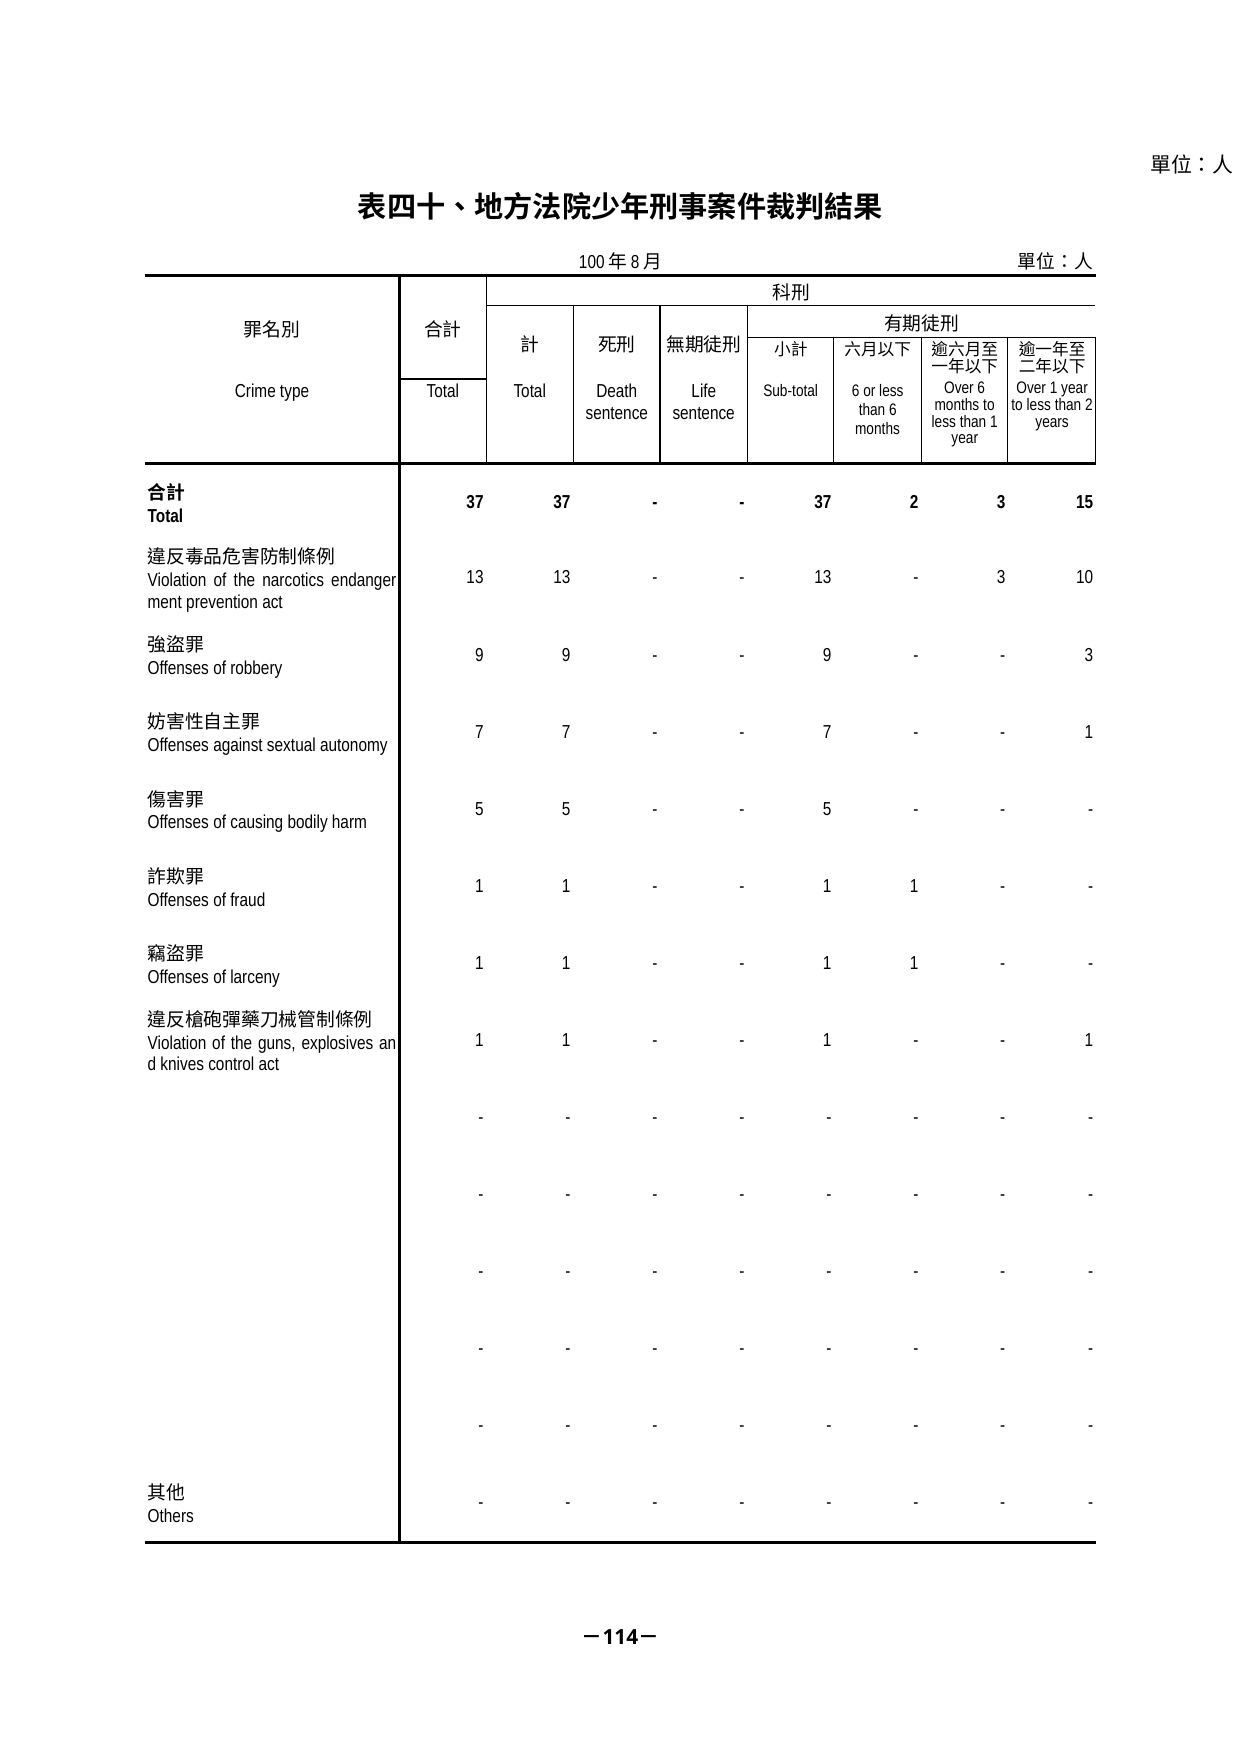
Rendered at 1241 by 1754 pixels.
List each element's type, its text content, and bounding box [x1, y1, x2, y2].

table_cell - [1008, 1233, 1096, 1309]
table_cell - [921, 1001, 1008, 1078]
table_cell Over 1 year to less than 2 years [1008, 378, 1095, 462]
table_cell - [660, 1078, 747, 1155]
table_cell 1 [1008, 1001, 1096, 1078]
table_cell - [1008, 1078, 1096, 1155]
table_cell [145, 1310, 398, 1387]
table_cell - [834, 1155, 921, 1232]
table_cell 竊盜罪 Offenses of larceny [145, 924, 398, 1001]
table_cell - [401, 1387, 486, 1464]
table_cell 1 [747, 1001, 834, 1078]
table_header 罪名別 [145, 277, 398, 378]
table_cell 2 [834, 465, 921, 539]
table_cell 5 [747, 770, 834, 847]
table_cell - [1008, 847, 1096, 924]
table_cell - [573, 924, 660, 1001]
table_cell 5 [401, 770, 486, 847]
table_cell - [834, 539, 921, 616]
table_cell - [401, 1078, 486, 1155]
table_cell 違反毒品危害防制條例 Violation of the narcotics endangerment prevention act [145, 539, 398, 616]
table_cell 1 [747, 924, 834, 1001]
table_cell - [660, 1233, 747, 1309]
table_cell [145, 1078, 398, 1155]
table_cell - [660, 616, 747, 693]
table_cell - [921, 1078, 1008, 1155]
table_cell 1 [1008, 693, 1096, 770]
table_cell 1 [401, 847, 486, 924]
table_cell 37 [401, 465, 486, 539]
table_cell - [486, 1233, 573, 1309]
text [1150, 141, 1240, 148]
table_cell 傷害罪 Offenses of causing bodily harm [145, 770, 398, 847]
table_cell - [1008, 1464, 1096, 1541]
table_cell 3 [921, 539, 1008, 616]
table_cell - [921, 1233, 1008, 1309]
table_cell [145, 1155, 398, 1232]
table_cell - [834, 616, 921, 693]
table_cell Crime type [145, 378, 398, 462]
table_cell - [747, 1387, 834, 1464]
table_cell 合計 Total [145, 465, 398, 539]
table_cell - [747, 1078, 834, 1155]
table_cell - [1008, 770, 1096, 847]
text 表四十、地方法院少年刑事案件裁判結果 [148, 183, 1092, 225]
table_cell - [747, 1155, 834, 1232]
table_cell - [921, 1155, 1008, 1232]
table_cell 小計 [748, 338, 833, 378]
table_cell - [1008, 1310, 1096, 1387]
table_cell 10 [1008, 539, 1096, 616]
table_cell 13 [401, 539, 486, 616]
table_cell 15 [1008, 465, 1096, 539]
table_header 科刑 [487, 277, 1096, 305]
table_cell 1 [834, 847, 921, 924]
table_cell - [1008, 1387, 1096, 1464]
table_cell 9 [486, 616, 573, 693]
table_cell - [660, 1001, 747, 1078]
table_cell - [1008, 924, 1096, 1001]
table_cell 計 [487, 306, 573, 378]
table_cell - [486, 1155, 573, 1232]
table_cell 無期徒刑 [661, 306, 747, 378]
table_cell Sub-total [748, 378, 833, 462]
table_cell - [573, 1001, 660, 1078]
table_cell - [401, 1233, 486, 1309]
table_cell 妨害性自主罪 Offenses against sextual autonomy [145, 693, 398, 770]
table_cell - [921, 1310, 1008, 1387]
table_cell - [921, 924, 1008, 1001]
table_cell 有期徒刑 [748, 305, 1096, 337]
text [1150, 173, 1240, 181]
table_cell - [486, 1078, 573, 1155]
table_cell - [573, 693, 660, 770]
table_cell - [660, 693, 747, 770]
table_cell - [921, 616, 1008, 693]
table_cell - [921, 770, 1008, 847]
table_cell [145, 1387, 398, 1464]
table_cell - [573, 616, 660, 693]
table_cell - [1008, 1155, 1096, 1232]
table_cell 5 [486, 770, 573, 847]
table_cell - [834, 1387, 921, 1464]
table_cell - [401, 1155, 486, 1232]
table_cell 3 [1008, 616, 1096, 693]
table_cell - [834, 1078, 921, 1155]
table_cell 37 [747, 465, 834, 539]
table_cell 強盜罪 Offenses of robbery [145, 616, 398, 693]
table_cell 違反槍砲彈藥刀械管制條例 Violation of the guns, explosives and knives control act [145, 1001, 398, 1078]
table_cell 1 [834, 924, 921, 1001]
table_cell Over 6 months to less than 1 year [922, 378, 1007, 462]
table_cell 六月以下 [834, 338, 921, 378]
table_cell - [660, 465, 747, 539]
table_cell - [921, 1387, 1008, 1464]
table_cell 1 [486, 924, 573, 1001]
table_cell 13 [486, 539, 573, 616]
table_cell - [486, 1310, 573, 1387]
table_cell 13 [747, 539, 834, 616]
table_cell - [401, 1310, 486, 1387]
table_cell 37 [486, 465, 573, 539]
table_cell Total [401, 380, 486, 462]
table_cell Life sentence [661, 378, 747, 462]
table_cell 3 [921, 465, 1008, 539]
table_cell - [660, 924, 747, 1001]
table_cell - [834, 1233, 921, 1309]
table_cell - [573, 1155, 660, 1232]
table_cell 死刑 [574, 306, 659, 378]
table_cell - [573, 1464, 660, 1541]
table_cell 其他 Others [145, 1464, 398, 1541]
table_cell - [573, 1078, 660, 1155]
table_cell - [834, 1001, 921, 1078]
table_cell 6 or less than 6 months [834, 378, 921, 462]
table_cell 1 [747, 847, 834, 924]
table_cell 1 [401, 1001, 486, 1078]
table_cell 1 [401, 924, 486, 1001]
table_cell - [747, 1310, 834, 1387]
table_cell 1 [486, 1001, 573, 1078]
table_cell - [573, 539, 660, 616]
table_cell - [747, 1464, 834, 1541]
table_cell - [401, 1464, 486, 1541]
table_cell - [573, 1233, 660, 1309]
table_cell 7 [401, 693, 486, 770]
table_cell 1 [486, 847, 573, 924]
table_cell - [660, 770, 747, 847]
table_cell - [834, 1310, 921, 1387]
table_cell - [921, 1464, 1008, 1541]
table_cell - [486, 1464, 573, 1541]
table_cell 詐欺罪 Offenses of fraud [145, 847, 398, 924]
table_cell - [747, 1233, 834, 1309]
table_cell - [660, 847, 747, 924]
table_header 合計 [401, 277, 486, 378]
table_cell - [834, 770, 921, 847]
table_cell 9 [401, 616, 486, 693]
table_cell - [660, 1155, 747, 1232]
text 單位：人 [1150, 148, 1240, 173]
table_cell Death sentence [574, 378, 659, 462]
table_cell - [573, 465, 660, 539]
table_cell 逾六月至一年以下 [922, 338, 1007, 378]
table_cell 7 [747, 693, 834, 770]
table_cell - [660, 1310, 747, 1387]
table_cell - [834, 693, 921, 770]
table_cell - [573, 770, 660, 847]
table_cell - [921, 847, 1008, 924]
table_cell - [573, 1310, 660, 1387]
table_cell - [486, 1387, 573, 1464]
text 100年8月 單位：人 [148, 247, 1092, 274]
table_cell - [573, 847, 660, 924]
table_cell [145, 1233, 398, 1309]
table_cell 7 [486, 693, 573, 770]
table_cell Total [487, 378, 573, 462]
table_cell - [921, 693, 1008, 770]
table_cell - [660, 1387, 747, 1464]
table_cell - [573, 1387, 660, 1464]
table_cell - [834, 1464, 921, 1541]
table_cell - [660, 1464, 747, 1541]
table_cell - [660, 539, 747, 616]
table_cell 9 [747, 616, 834, 693]
table_cell 逾一年至二年以下 [1008, 338, 1095, 378]
